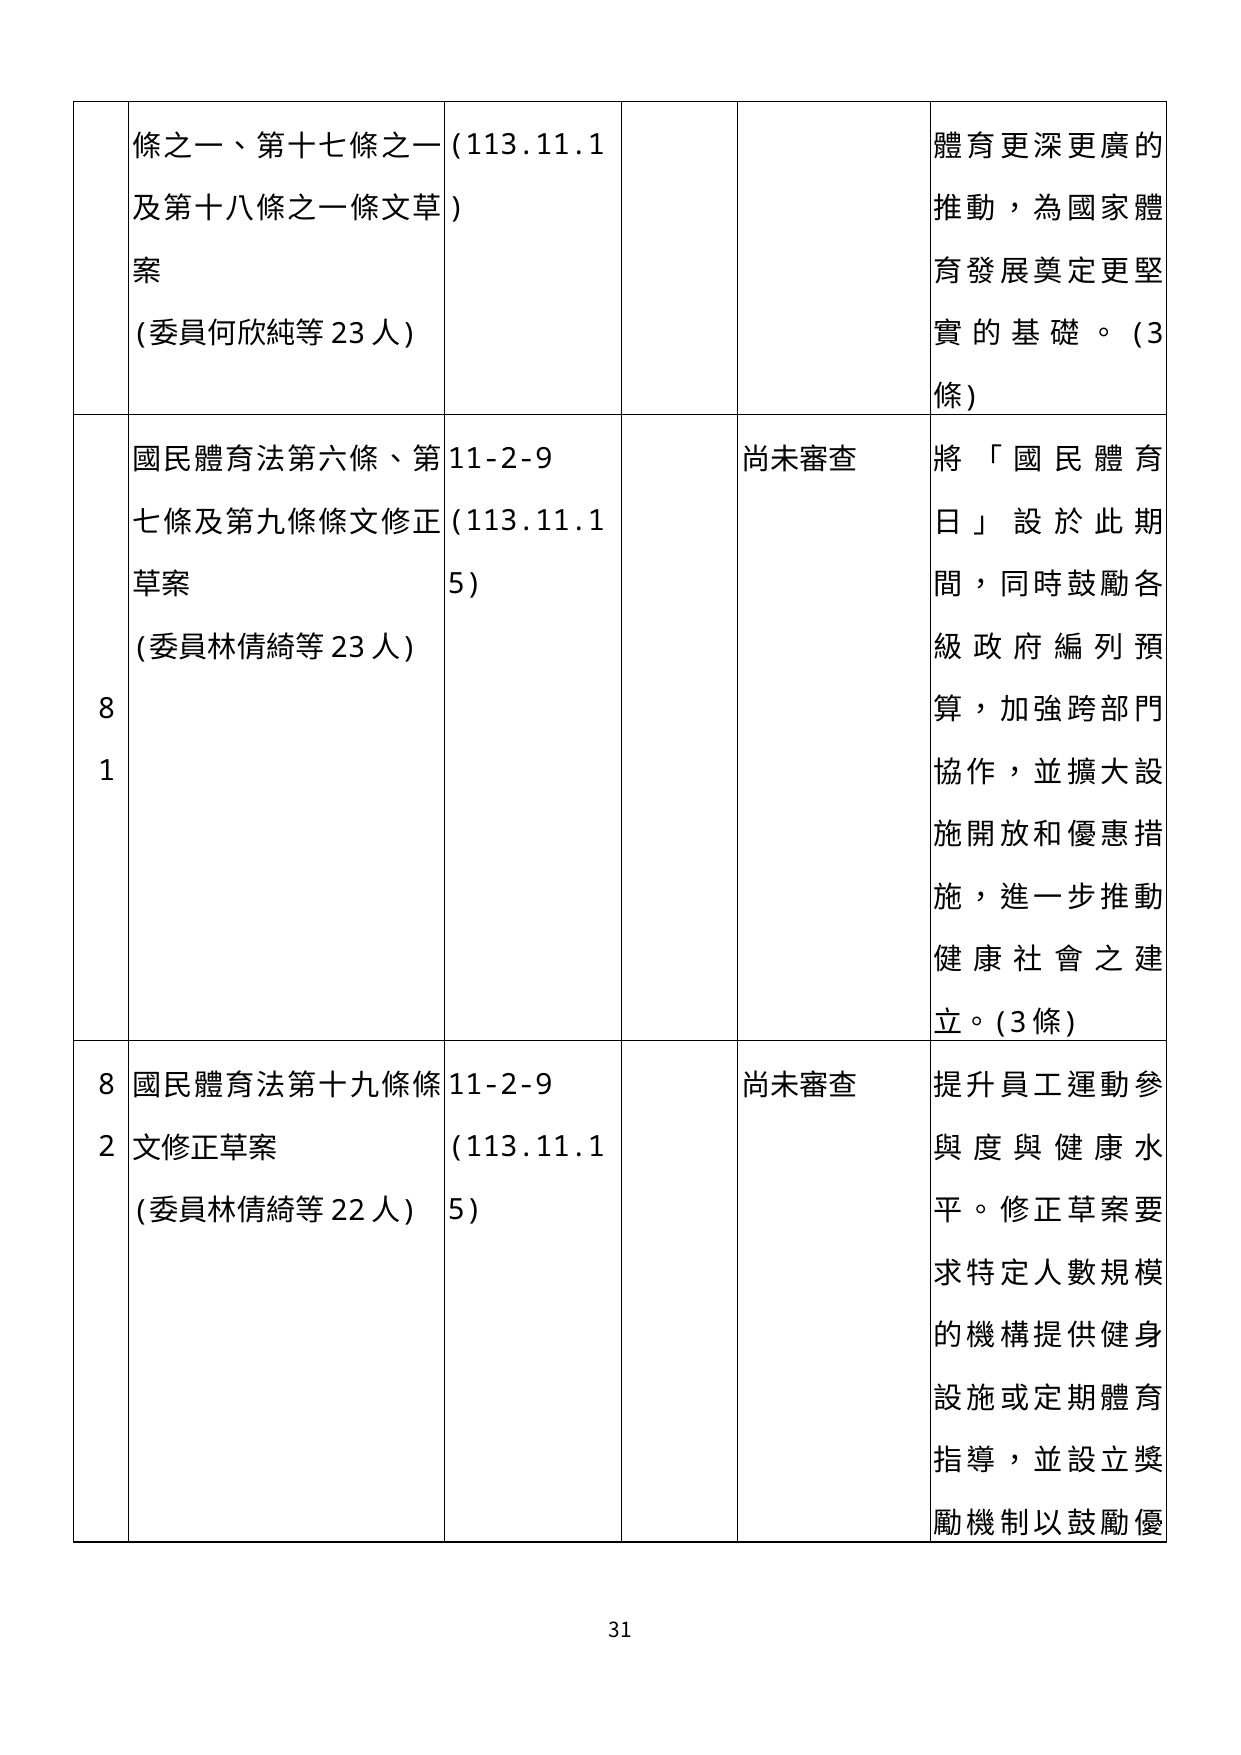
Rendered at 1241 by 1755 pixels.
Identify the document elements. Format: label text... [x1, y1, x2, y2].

table_cell [622, 415, 737, 1040]
table_cell 條之一、第十七條之一及第十八條之一條文草案 (委員何欣純等23人) [129, 102, 444, 414]
table_cell [74, 415, 128, 1040]
table_cell [622, 102, 737, 414]
table_cell 體育更深更廣的推動，為國家體育發展奠定更堅實的基礎。(3條) [931, 102, 1166, 414]
table_cell [74, 102, 128, 414]
table_cell 11-2-9 (113.11.15) [445, 415, 621, 1040]
table_cell 國民體育法第十九條條文修正草案 (委員林倩綺等22人) [129, 1041, 444, 1541]
table_cell [74, 1041, 128, 1541]
table_cell [738, 102, 930, 414]
table_cell 國民體育法第六條、第七條及第九條條文修正草案 (委員林倩綺等23人) [129, 415, 444, 1040]
table_cell (113.11.1) [445, 102, 621, 414]
table_cell 11-2-9 (113.11.15) [445, 1041, 621, 1541]
table_cell 將「國民體育日」設於此期間，同時鼓勵各級政府編列預算，加強跨部門協作，並擴大設施開放和優惠措施，進一步推動健康社會之建立。(3條) [931, 415, 1166, 1040]
table_cell [622, 1041, 737, 1541]
table_cell 提升員工運動參與度與健康水平。修正草案要求特定人數規模的機構提供健身設施或定期體育指導，並設立獎勵機制以鼓勵優 [931, 1041, 1166, 1541]
table_cell 尚未審查 [738, 1041, 930, 1541]
table_cell 尚未審查 [738, 415, 930, 1040]
